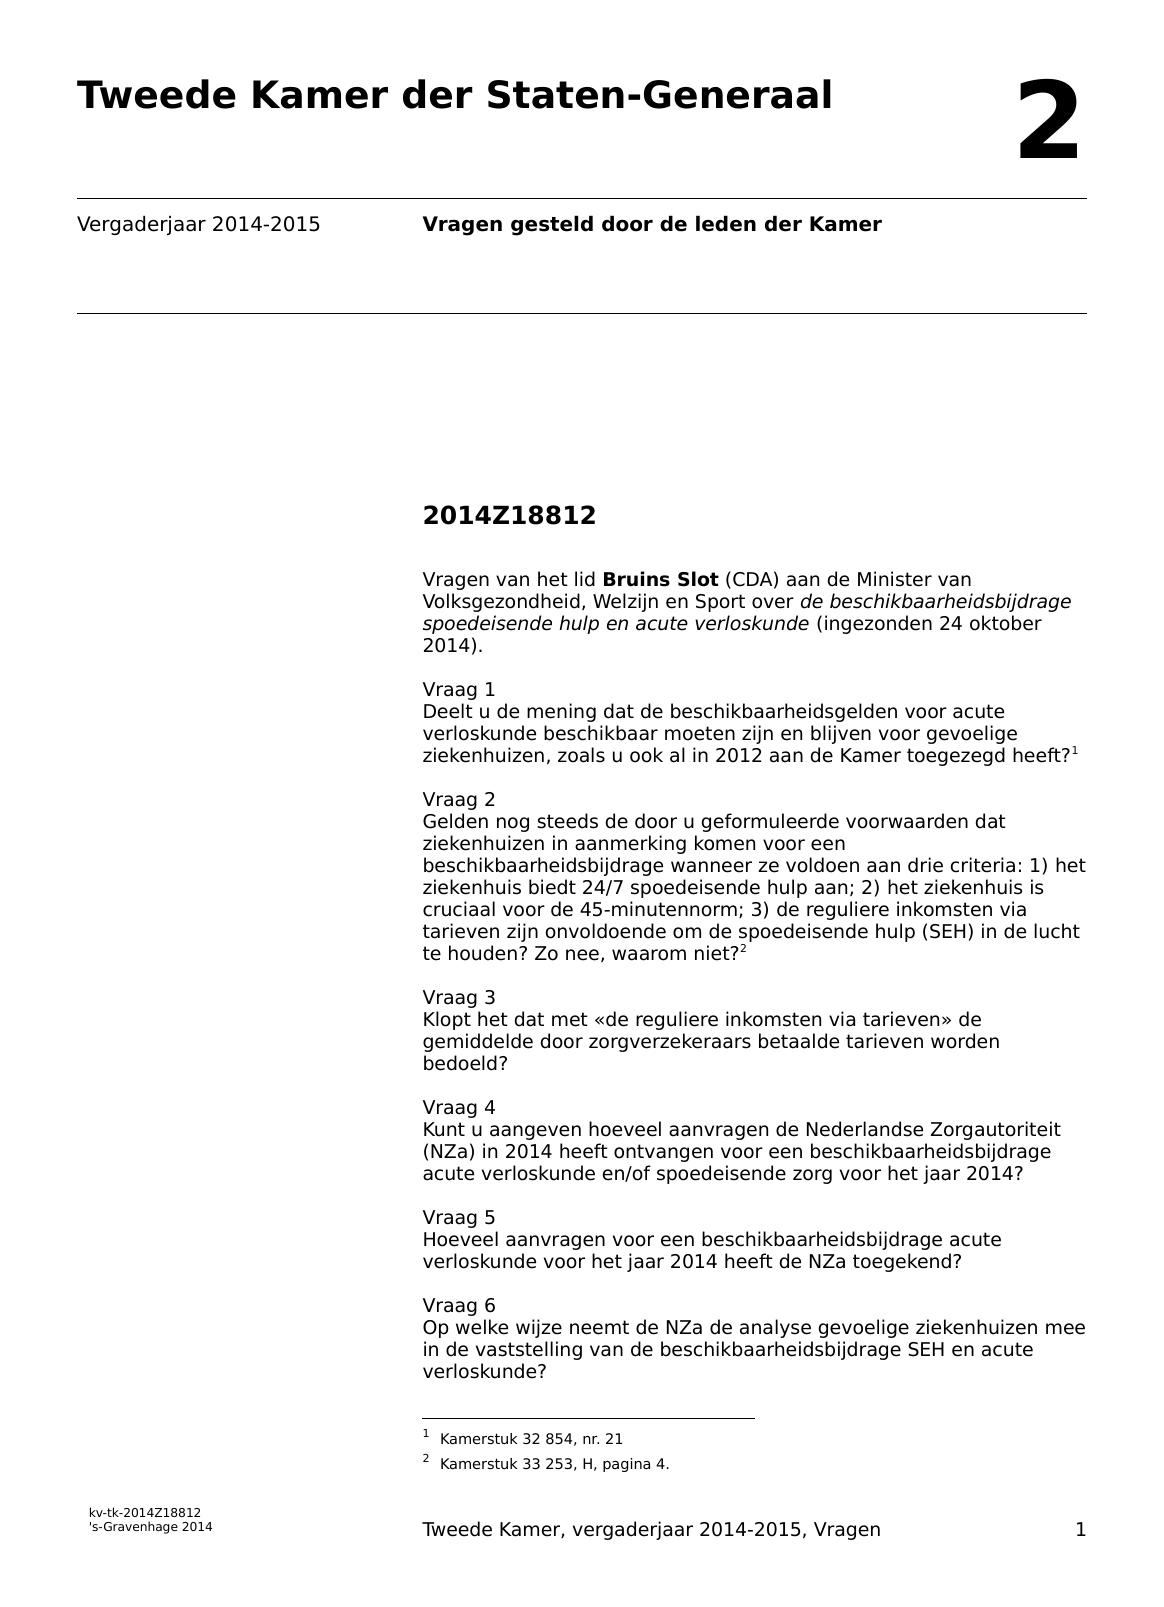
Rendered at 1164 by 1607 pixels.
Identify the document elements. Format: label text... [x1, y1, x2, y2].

text Deelt u de mening dat de beschikbaarheidsgelden voor acute verloskunde beschikbaar moeten zijn en blijven voor gevoelige ziekenhuizen, zoals u ook al in 2012 aan de Kamer toegezegd heeft? [422, 701, 1087, 767]
text Kamerstuk 33 253, H, pagina 4. [422, 1452, 1087, 1474]
text kv-tk-2014Z18812 [88, 1506, 323, 1520]
text Vraag 6 [422, 1295, 1087, 1317]
text Vraag 1 [422, 679, 1087, 701]
text Klopt het dat met «de reguliere inkomsten via tarieven» de gemiddelde door zorgverzekeraars betaalde tarieven worden bedoeld? [422, 1009, 1087, 1075]
text Vraag 5 [422, 1207, 1087, 1229]
text Vraag 4 [422, 1097, 1087, 1119]
text Hoeveel aanvragen voor een beschikbaarheidsbijdrage acute verloskunde voor het jaar 2014 heeft de NZa toegekend? [422, 1229, 1087, 1273]
text Vraag 3 [422, 987, 1087, 1009]
text Kamerstuk 32 854, nr. 21 [422, 1427, 1087, 1449]
table_cell Vragen gesteld door de leden der Kamer [422, 199, 1087, 313]
table_cell Vergaderjaar 2014-2015 [77, 199, 422, 313]
text Vragen van het lid Bruins Slot (CDA) aan de Minister van Volksgezondheid, Welzijn en Sport over de beschikbaarheidsbijdrage spoedeisende hulp en acute verloskunde (ingezonden 24 oktober 2014). [422, 569, 1087, 657]
text Kunt u aangeven hoeveel aanvragen de Nederlandse Zorgautoriteit (NZa) in 2014 heeft ontvangen voor een beschikbaarheidsbijdrage acute verloskunde en/of spoedeisende zorg voor het jaar 2014? [422, 1119, 1087, 1185]
text 2014Z18812 [422, 501, 1087, 531]
text 's-Gravenhage 2014 [88, 1520, 323, 1534]
text Op welke wijze neemt de NZa de analyse gevoelige ziekenhuizen mee in de vaststelling van de beschikbaarheidsbijdrage SEH en acute verloskunde? [422, 1317, 1087, 1383]
text Gelden nog steeds de door u geformuleerde voorwaarden dat ziekenhuizen in aanmerking komen voor een beschikbaarheidsbijdrage wanneer ze voldoen aan drie criteria: 1) het ziekenhuis biedt 24/7 spoedeisende hulp aan; 2) het ziekenhuis is cruciaal voor de 45-minutennorm; 3) de reguliere inkomsten via tarieven zijn onvoldoende om de spoedeisende hulp (SEH) in de lucht te houden? Zo nee, waarom niet? [422, 811, 1087, 965]
text Vraag 2 [422, 789, 1087, 811]
table_header 2 [886, 59, 1087, 198]
table_header Tweede Kamer der Staten-Generaal [77, 59, 886, 198]
